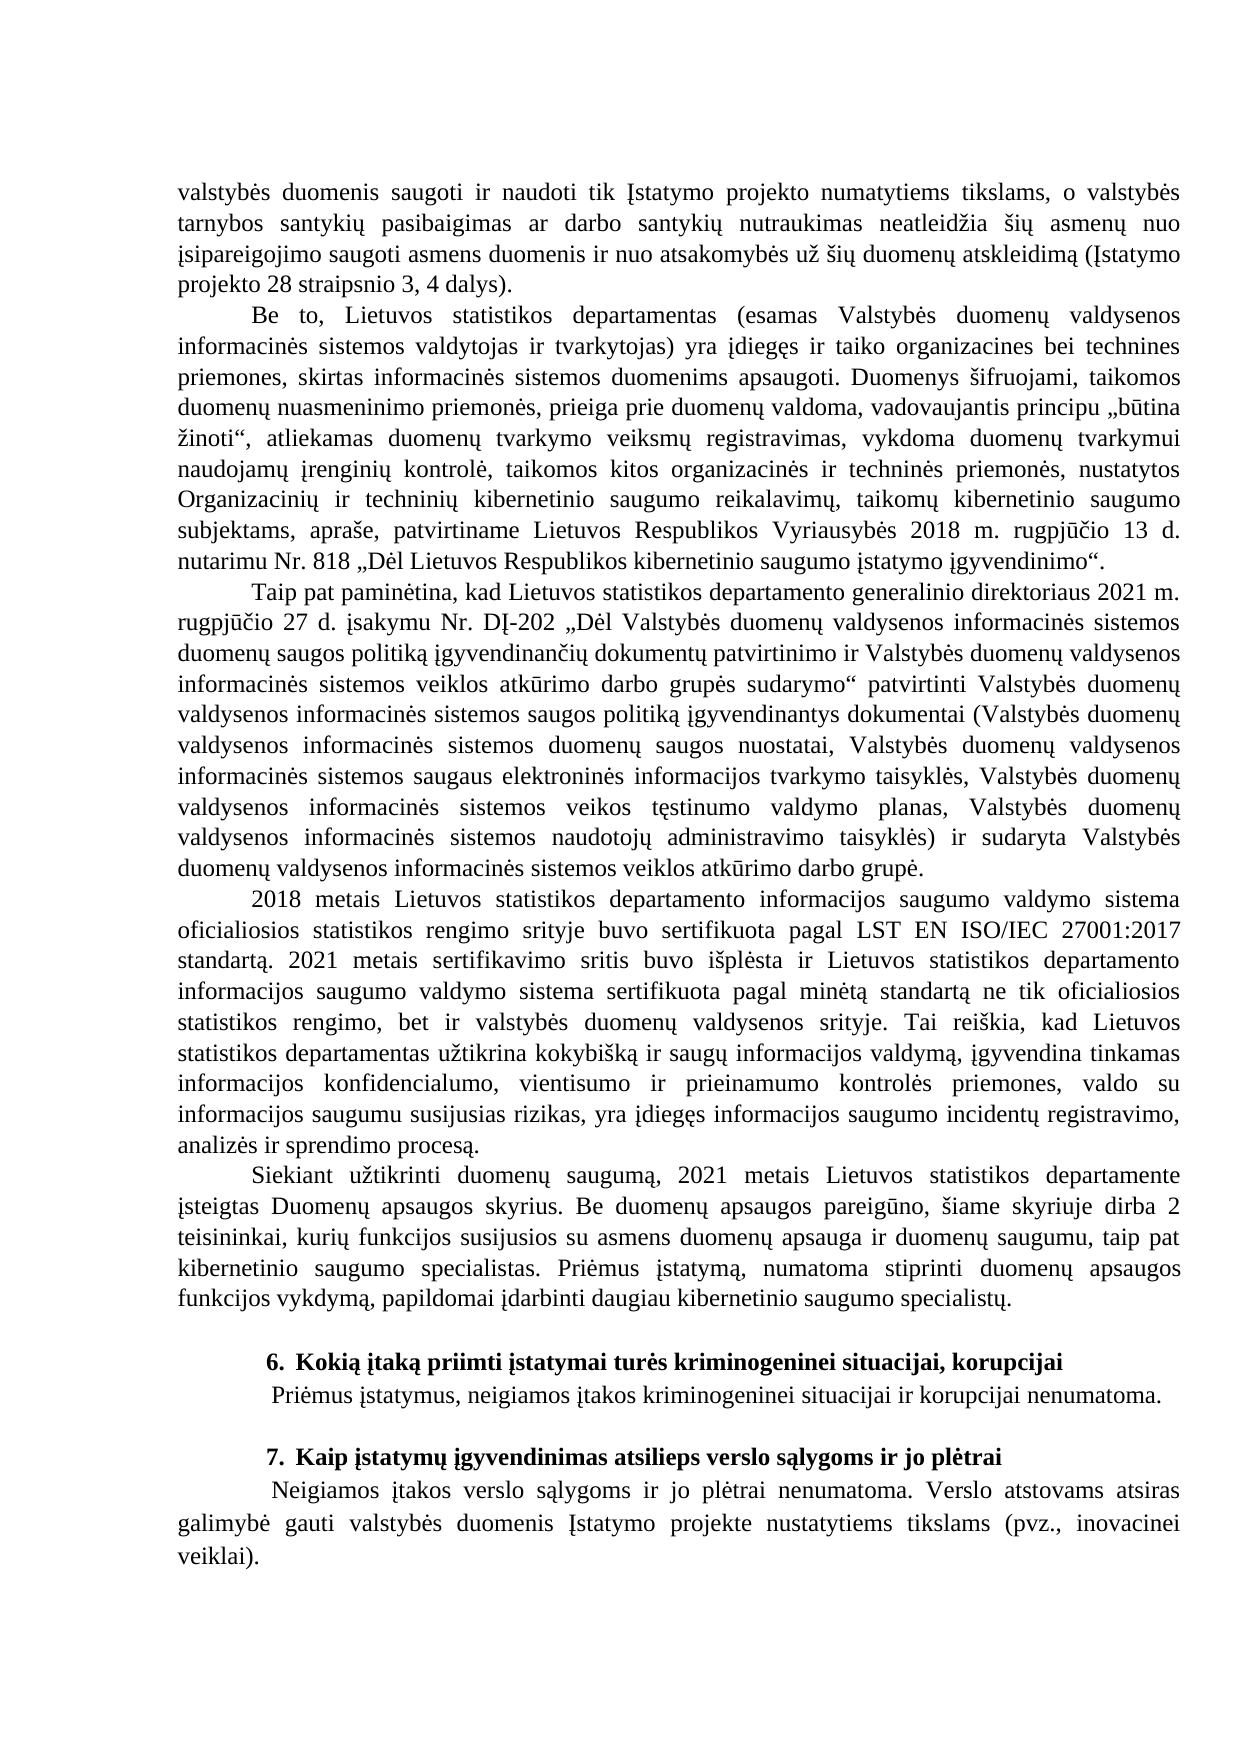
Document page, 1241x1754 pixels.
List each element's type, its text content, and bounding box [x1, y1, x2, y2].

text Neigiamos įtakos verslo sąlygoms ir jo plėtrai nenumatoma. Verslo atstovams atsiras galimybė gauti valstybės duomenis Įstatymo projekte nustatytiems tikslams (pvz., inovacinei veiklai). [177, 1475, 1181, 1570]
text Siekiant užtikrinti duomenų saugumą, 2021 metais Lietuvos statistikos departamente įsteigtas Duomenų apsaugos skyrius. Be duomenų apsaugos pareigūno, šiame skyriuje dirba 2 teisininkai, kurių funkcijos susijusios su asmens duomenų apsauga ir duomenų saugumu, taip pat kibernetinio saugumo specialistas. Priėmus įstatymą, numatoma stiprinti duomenų apsaugos funkcijos vykdymą, papildomai įdarbinti daugiau kibernetinio saugumo specialistų. [177, 1161, 1181, 1312]
text 7. Kaip įstatymų įgyvendinimas atsilieps verslo sąlygoms ir jo plėtrai [177, 1442, 1181, 1471]
text 2018 metais Lietuvos statistikos departamento informacijos saugumo valdymo sistema oficialiosios statistikos rengimo srityje buvo sertifikuota pagal LST EN ISO/IEC 27001:2017 standartą. 2021 metais sertifikavimo sritis buvo išplėsta ir Lietuvos statistikos departamento informacijos saugumo valdymo sistema sertifikuota pagal minėtą standartą ne tik oficialiosios statistikos rengimo, bet ir valstybės duomenų valdysenos srityje. Tai reiškia, kad Lietuvos statistikos departamentas užtikrina kokybišką ir saugų informacijos valdymą, įgyvendina tinkamas informacijos konfidencialumo, vientisumo ir prieinamumo kontrolės priemones, valdo su informacijos saugumu susijusias rizikas, yra įdiegęs informacijos saugumo incidentų registravimo, analizės ir sprendimo procesą. [177, 884, 1181, 1158]
text Priėmus įstatymus, neigiamos įtakos kriminogeninei situacijai ir korupcijai nenumatoma. [177, 1380, 1181, 1409]
text valstybės duomenis saugoti ir naudoti tik Įstatymo projekto numatytiems tikslams, o valstybės tarnybos santykių pasibaigimas ar darbo santykių nutraukimas neatleidžia šių asmenų nuo įsipareigojimo saugoti asmens duomenis ir nuo atsakomybės už šių duomenų atskleidimą (Įstatymo projekto 28 straipsnio 3, 4 dalys). [177, 177, 1181, 298]
text 6. Kokią įtaką priimti įstatymai turės kriminogeninei situacijai, korupcijai [177, 1347, 1181, 1376]
text Be to, Lietuvos statistikos departamentas (esamas Valstybės duomenų valdysenos informacinės sistemos valdytojas ir tvarkytojas) yra įdiegęs ir taiko organizacines bei technines priemones, skirtas informacinės sistemos duomenims apsaugoti. Duomenys šifruojami, taikomos duomenų nuasmeninimo priemonės, prieiga prie duomenų valdoma, vadovaujantis principu „būtina žinoti“, atliekamas duomenų tvarkymo veiksmų registravimas, vykdoma duomenų tvarkymui naudojamų įrenginių kontrolė, taikomos kitos organizacinės ir techninės priemonės, nustatytos Organizacinių ir techninių kibernetinio saugumo reikalavimų, taikomų kibernetinio saugumo subjektams, apraše, patvirtiname Lietuvos Respublikos Vyriausybės 2018 m. rugpjūčio 13 d. nutarimu Nr. 818 „Dėl Lietuvos Respublikos kibernetinio saugumo įstatymo įgyvendinimo“. [177, 300, 1181, 575]
text Taip pat paminėtina, kad Lietuvos statistikos departamento generalinio direktoriaus 2021 m. rugpjūčio 27 d. įsakymu Nr. DĮ-202 „Dėl Valstybės duomenų valdysenos informacinės sistemos duomenų saugos politiką įgyvendinančių dokumentų patvirtinimo ir Valstybės duomenų valdysenos informacinės sistemos veiklos atkūrimo darbo grupės sudarymo“ patvirtinti Valstybės duomenų valdysenos informacinės sistemos saugos politiką įgyvendinantys dokumentai (Valstybės duomenų valdysenos informacinės sistemos duomenų saugos nuostatai, Valstybės duomenų valdysenos informacinės sistemos saugaus elektroninės informacijos tvarkymo taisyklės, Valstybės duomenų valdysenos informacinės sistemos veikos tęstinumo valdymo planas, Valstybės duomenų valdysenos informacinės sistemos naudotojų administravimo taisyklės) ir sudaryta Valstybės duomenų valdysenos informacinės sistemos veiklos atkūrimo darbo grupė. [177, 577, 1181, 882]
